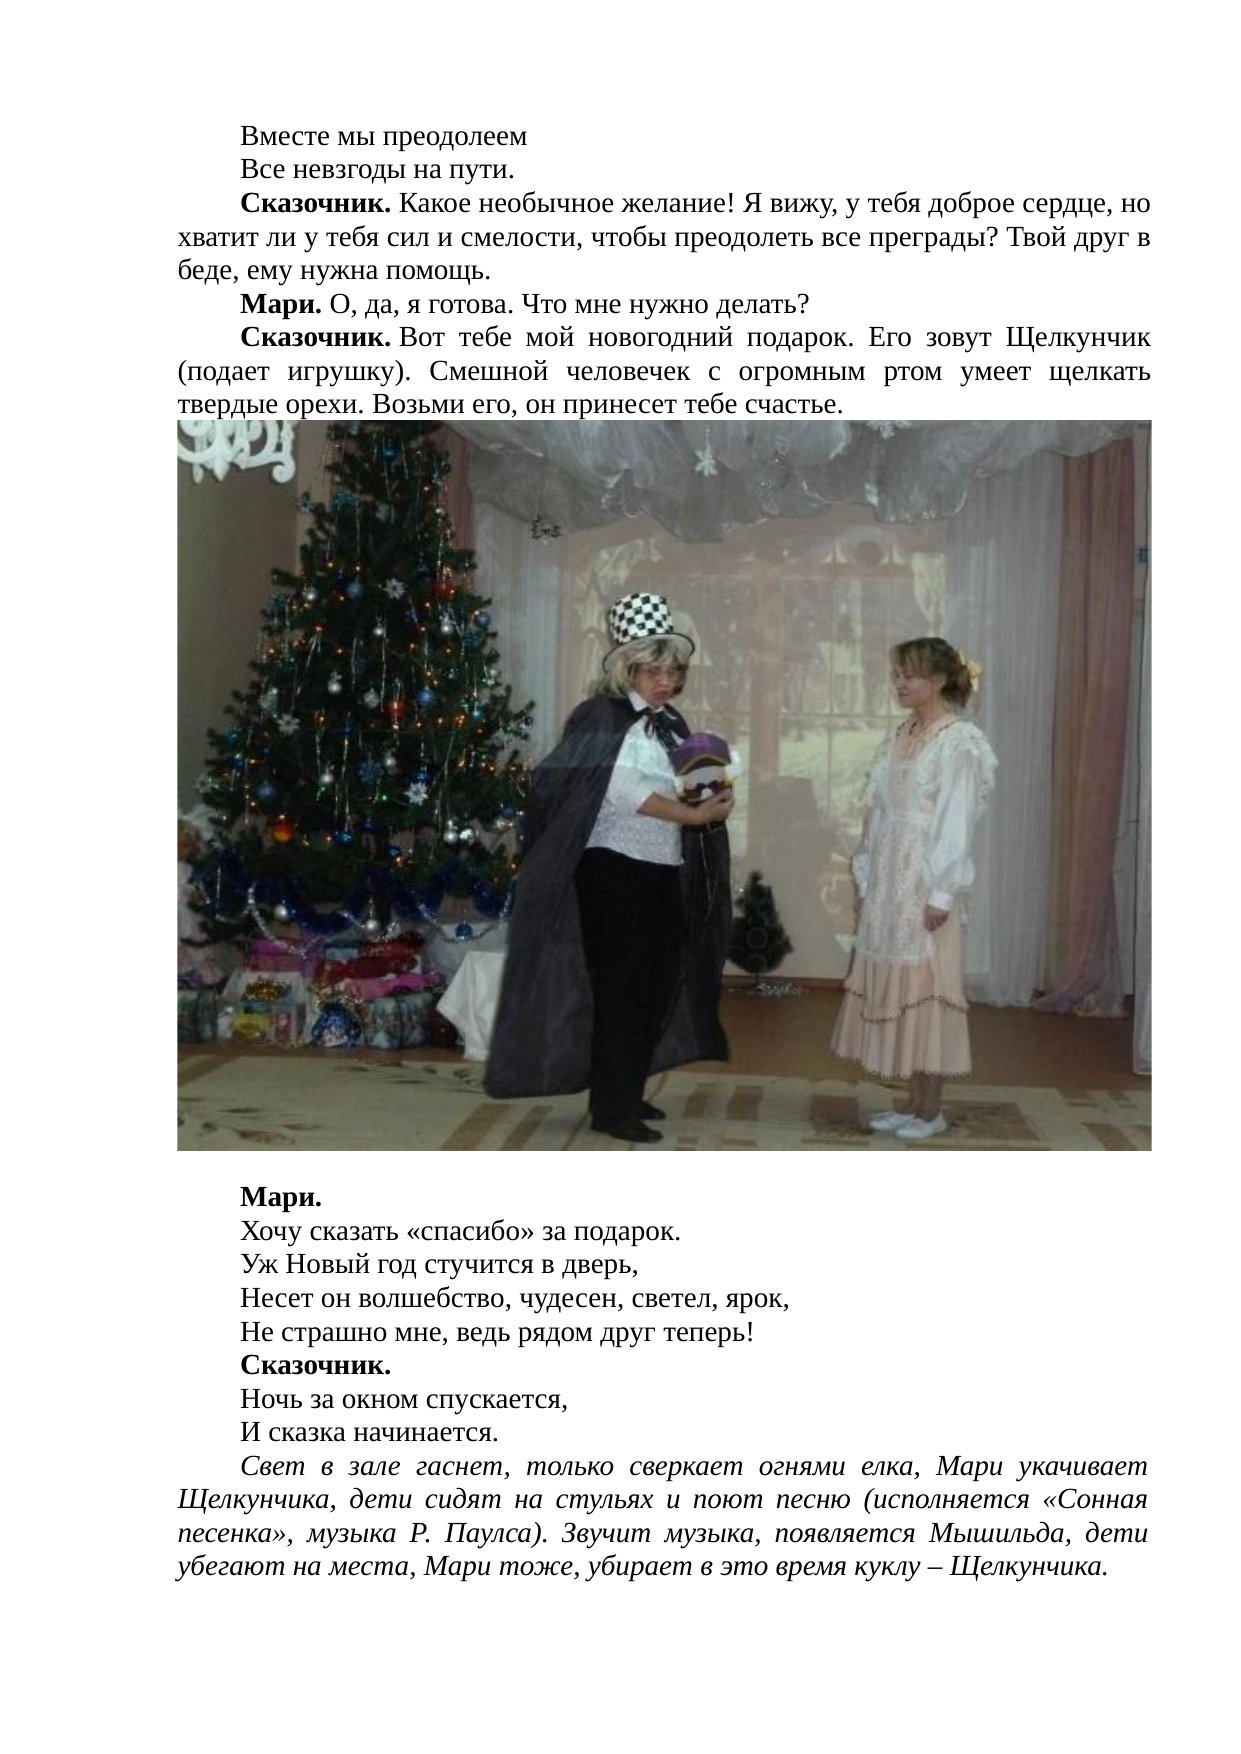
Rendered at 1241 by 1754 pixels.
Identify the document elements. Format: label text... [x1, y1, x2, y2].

text Сказочник. Какое необычное желание! Я вижу, у тебя доброе сердце, но хватит ли у тебя сил и смелости, чтобы преодолеть все преграды? Твой друг в беде, ему нужна помощь. [177, 185, 1152, 286]
text Мари. О, да, я готова. Что мне нужно делать? [177, 286, 1152, 319]
text Ночь за окном спускается, [177, 1381, 1152, 1414]
text Хочу сказать «спасибо» за подарок. [177, 1213, 1152, 1247]
text Не страшно мне, ведь рядом друг теперь! [177, 1314, 1152, 1347]
text Несет он волшебство, чудесен, светел, ярок, [177, 1280, 1152, 1314]
text Вместе мы преодолеем [177, 118, 1152, 152]
text Свет в зале гаснет, только сверкает огнями елка, Мари укачивает Щелкунчика, дети сидят на стульях и поют песню (исполняется «Сонная песенка», музыка Р. Паулса). Звучит музыка, появляется Мышильда, дети убегают на места, Мари тоже, убирает в это время куклу – Щелкунчика. [177, 1448, 1152, 1582]
text Мари. [177, 1179, 1152, 1213]
text И сказка начинается. [177, 1414, 1152, 1448]
text Сказочник. Вот тебе мой новогодний подарок. Его зовут Щелкунчик (подает игрушку). Смешной человечек с огромным ртом умеет щелкать твердые орехи. Возьми его, он принесет тебе счастье. [177, 319, 1152, 420]
text Сказочник. [177, 1347, 1152, 1381]
text Все невзгоды на пути. [177, 152, 1152, 185]
text Уж Новый год стучится в дверь, [177, 1247, 1152, 1280]
